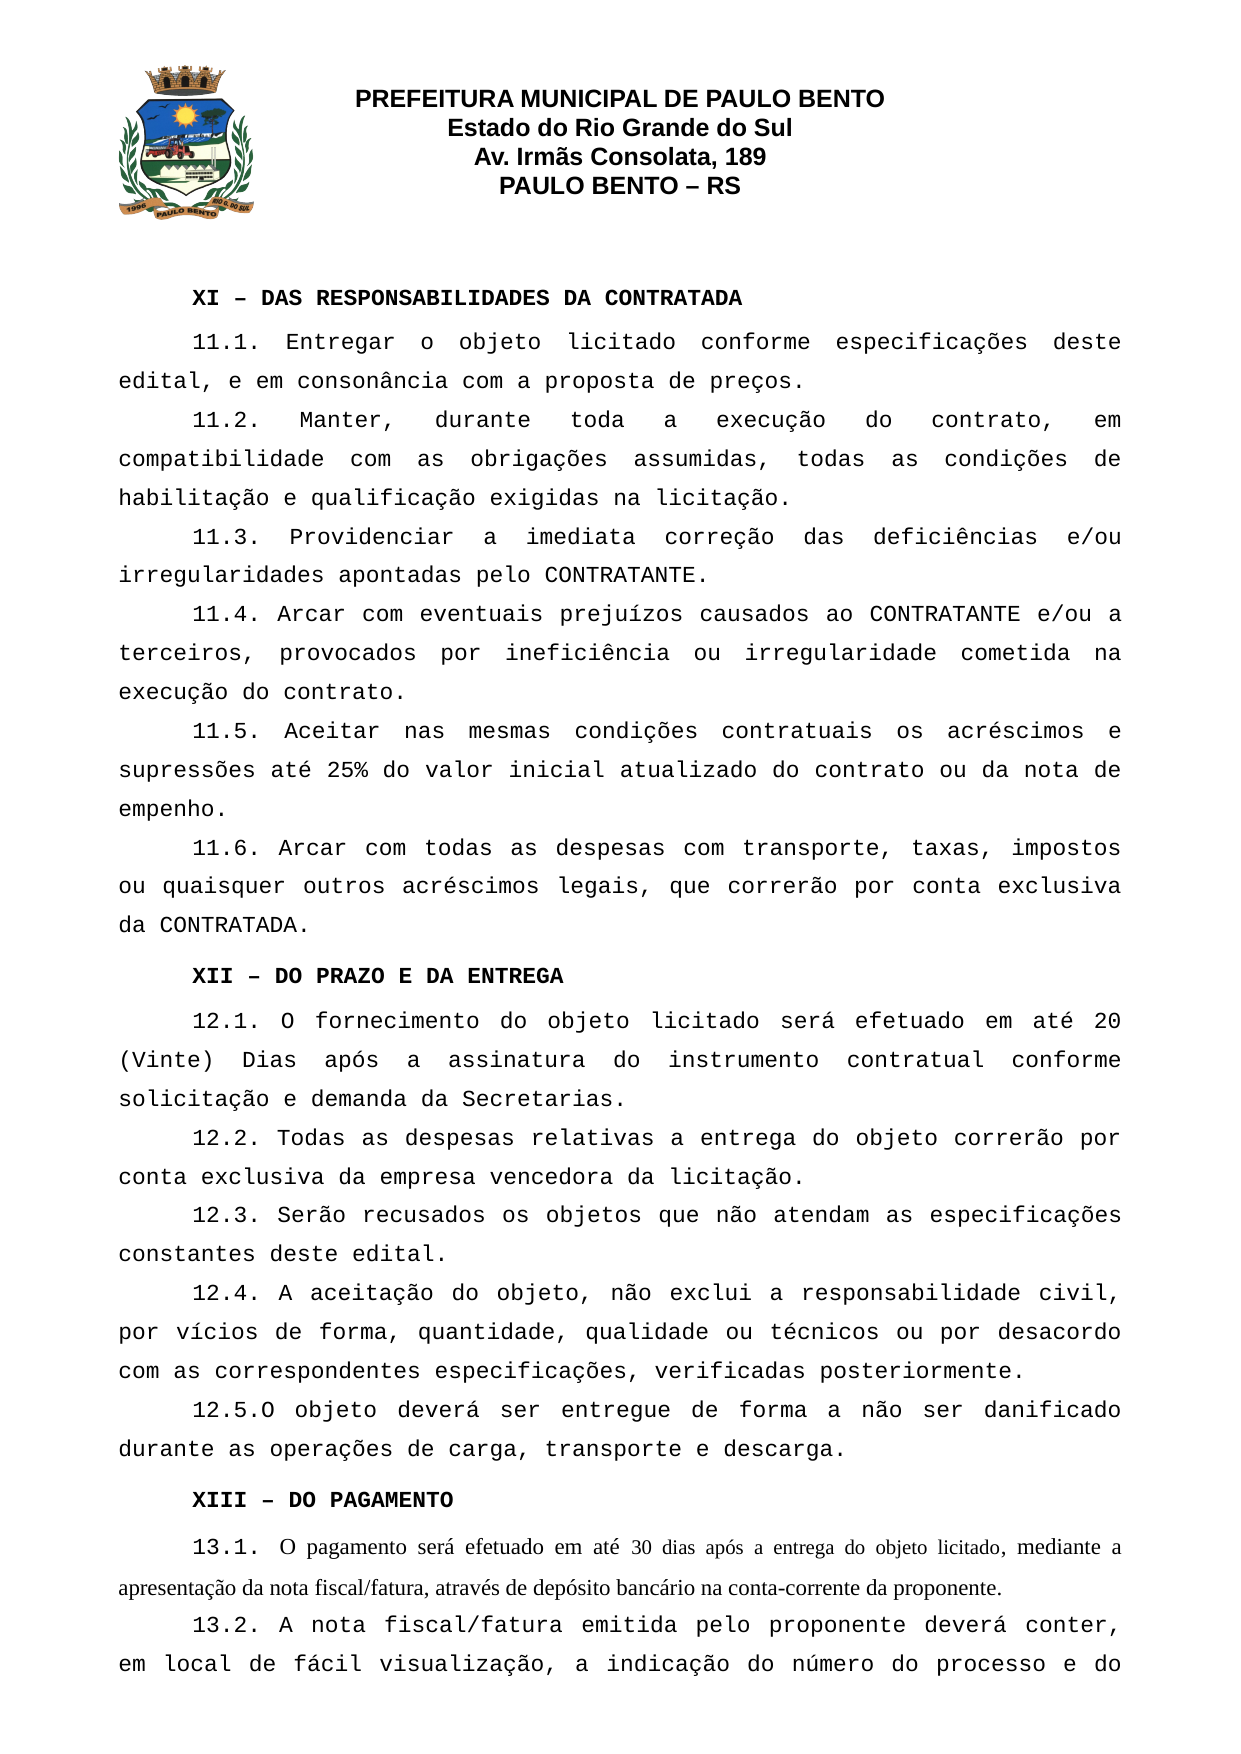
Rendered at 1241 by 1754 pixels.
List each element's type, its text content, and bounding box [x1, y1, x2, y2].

text 12.4. A aceitação do objeto, não exclui a responsabilidade civil, por vícios de forma, quantidade, qualidade ou técnicos ou por desacordo com as correspondentes especificações, verificadas posteriormente. [118, 1282, 1122, 1385]
text XIII – DO PAGAMENTO [118, 1488, 1122, 1514]
text 13.2. A nota fiscal/fatura emitida pelo proponente deverá conter, em local de fácil visualização, a indicação do número do processo e do [118, 1614, 1122, 1679]
text 12.5.O objeto deverá ser entregue de forma a não ser danificado durante as operações de carga, transporte e descarga. [118, 1398, 1122, 1463]
text XI – DAS RESPONSABILIDADES DA CONTRATADA [118, 286, 1122, 312]
text 11.4. Arcar com eventuais prejuízos causados ao CONTRATANTE e/ou a terceiros, provocados por ineficiência ou irregularidade cometida na execução do contrato. [118, 603, 1122, 706]
text 11.2. Manter, durante toda a execução do contrato, em compatibilidade com as obrigações assumidas, todas as condições de habilitação e qualificação exigidas na licitação. [118, 408, 1122, 512]
text 11.1. Entregar o objeto licitado conforme especificações deste edital, e em consonância com a proposta de preços. [118, 331, 1122, 396]
text 11.5. Aceitar nas mesmas condições contratuais os acréscimos e supressões até 25% do valor inicial atualizado do contrato ou da nota de empenho. [118, 719, 1122, 823]
text 13.1. O pagamento será efetuado em até 30 dias após a entrega do objeto licitado, mediante a apresentação da nota fiscal/fatura, através de depósito bancário na conta-corrente da proponente. [118, 1533, 1122, 1601]
picture [118, 65, 254, 220]
text 11.3. Providenciar a imediata correção das deficiências e/ou irregularidades apontadas pelo CONTRATANTE. [118, 525, 1122, 590]
text 12.2. Todas as despesas relativas a entrega do objeto correrão por conta exclusiva da empresa vencedora da licitação. [118, 1126, 1122, 1191]
text 12.3. Serão recusados os objetos que não atendam as especificações constantes deste edital. [118, 1204, 1122, 1269]
text 11.6. Arcar com todas as despesas com transporte, taxas, impostos ou quaisquer outros acréscimos legais, que correrão por conta exclusiva da CONTRATADA. [118, 836, 1122, 939]
text 12.1. O fornecimento do objeto licitado será efetuado em até 20 (Vinte) Dias após a assinatura do instrumento contratual conforme solicitação e demanda da Secretarias. [118, 1009, 1122, 1113]
text XII – DO PRAZO E DA ENTREGA [118, 965, 1122, 991]
